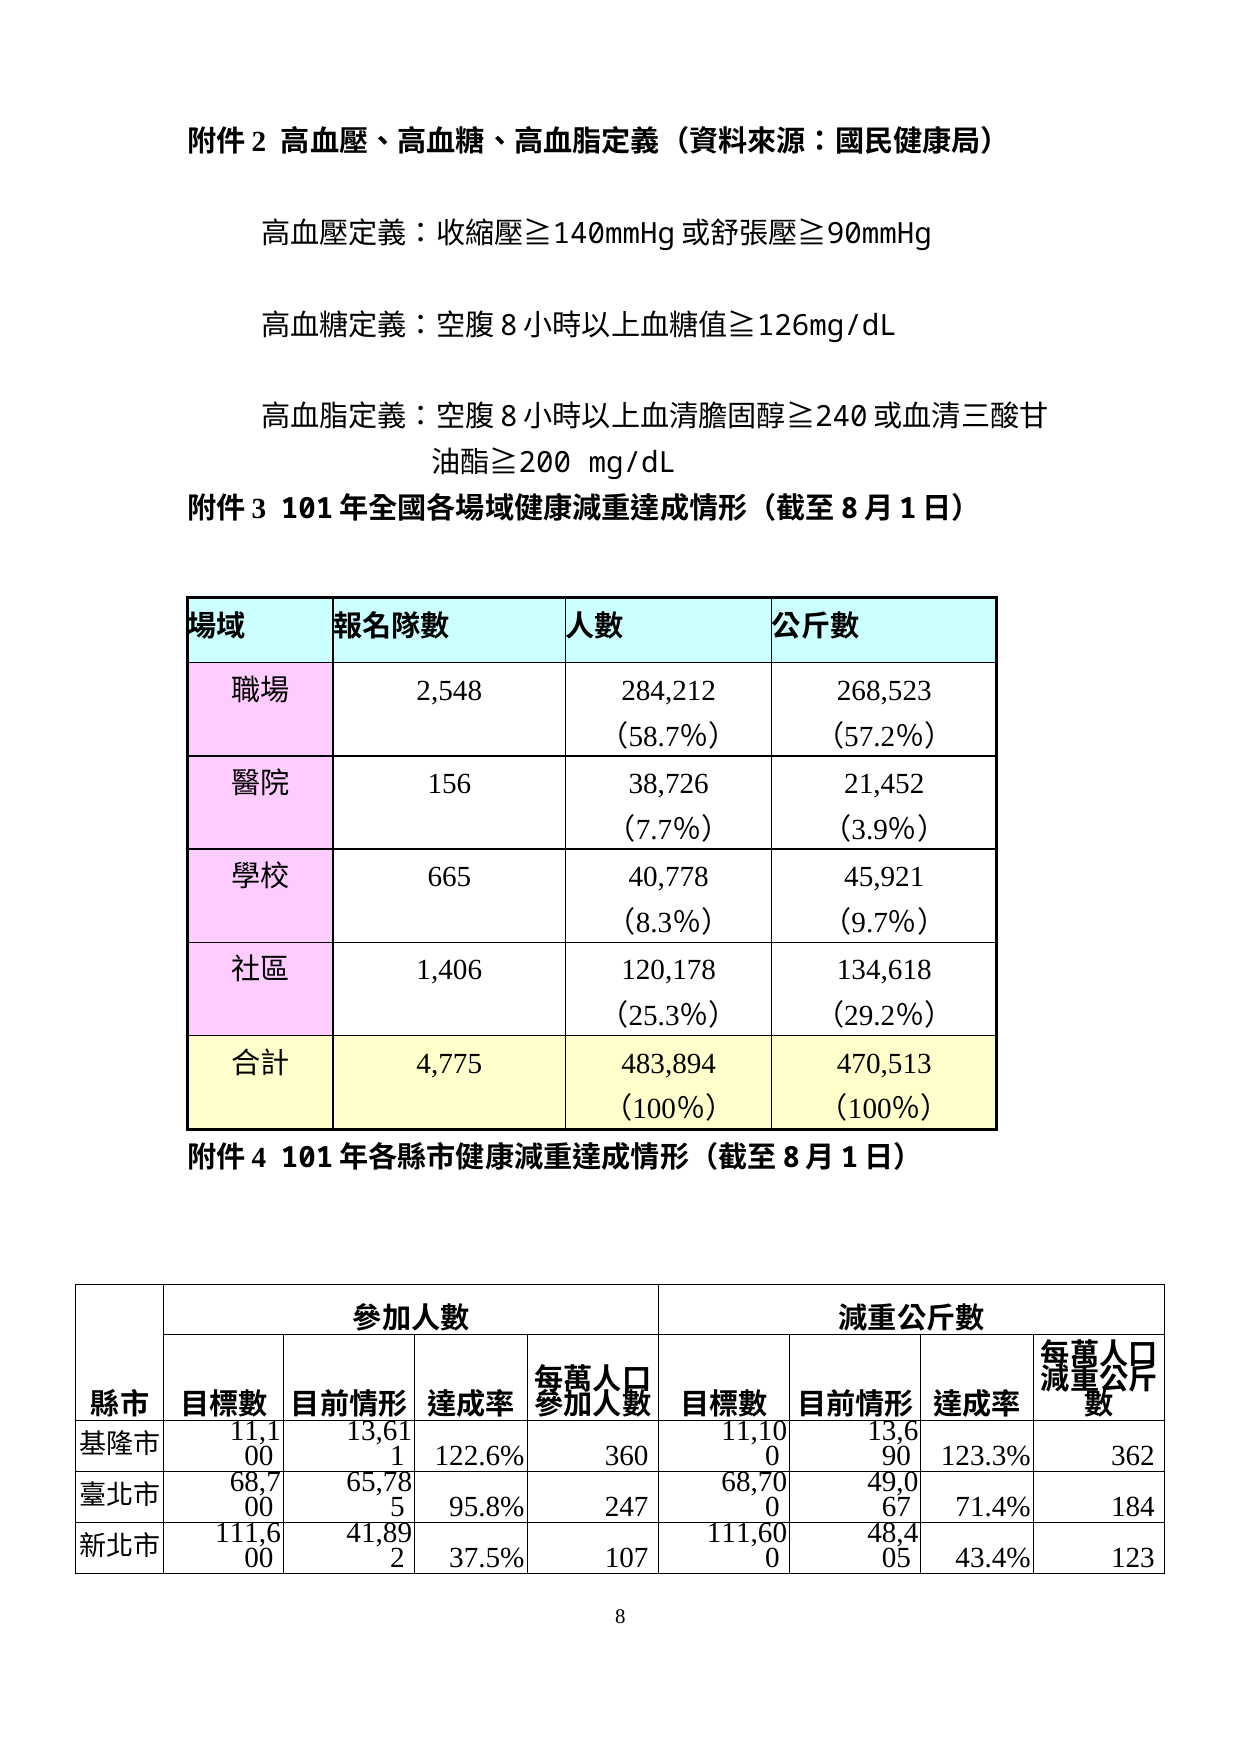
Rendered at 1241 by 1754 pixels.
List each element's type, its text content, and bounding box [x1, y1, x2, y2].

table_cell 1,406 [334, 943, 565, 1035]
table_cell 醫院 [189, 757, 332, 848]
text 高血脂定義：空腹8小時以上血清膽固醇≧240或血清三酸甘油酯≧200 mg/dL [261, 390, 1053, 482]
table_cell 41,892 [284, 1523, 414, 1573]
text 高血壓定義：收縮壓≧140mmHg或舒張壓≧90mmHg [261, 207, 1053, 252]
table_cell 13,690 [790, 1421, 920, 1471]
table_cell 360 [528, 1421, 658, 1471]
table_cell 2,548 [334, 663, 565, 755]
table_cell 470,513 （100％） [772, 1036, 995, 1128]
text 附件3 101年全國各場域健康減重達成情形（截至8月1日） [187, 482, 1053, 527]
table_cell 每萬人口參加人數 [528, 1335, 658, 1420]
table_cell 臺北市 [76, 1472, 163, 1522]
table_header 縣市 [76, 1285, 163, 1420]
table_header 報名隊數 [334, 599, 565, 662]
table_cell 71.4% [921, 1472, 1033, 1522]
table_cell 11,100 [659, 1421, 789, 1471]
table_cell 107 [528, 1523, 658, 1573]
table_cell 65,785 [284, 1472, 414, 1522]
table_cell 4,775 [334, 1036, 565, 1128]
table_cell 新北市 [76, 1523, 163, 1573]
table_cell 目前情形 [284, 1335, 414, 1420]
table_cell 120,178 （25.3％） [566, 943, 771, 1035]
table_cell 48,405 [790, 1523, 920, 1573]
table_cell 268,523 （57.2％） [772, 663, 995, 755]
table_header 場域 [189, 599, 332, 662]
table_cell 362 [1034, 1421, 1164, 1471]
table_cell 68,700 [659, 1472, 789, 1522]
table_cell 40,778 （8.3％） [566, 850, 771, 942]
table_cell 45,921 （9.7％） [772, 850, 995, 942]
table_cell 目前情形 [790, 1335, 920, 1420]
table_cell 職場 [189, 663, 332, 755]
text 高血糖定義：空腹8小時以上血糖值≧126mg/dL [261, 298, 1053, 344]
table_cell 基隆市 [76, 1421, 163, 1471]
table_cell 學校 [189, 850, 332, 942]
table_cell 247 [528, 1472, 658, 1522]
text 附件2 高血壓、高血糖、高血脂定義（資料來源：國民健康局） [187, 115, 1053, 161]
table_cell 達成率 [415, 1335, 527, 1420]
table_cell 合計 [189, 1036, 332, 1128]
text 附件4 101年各縣市健康減重達成情形（截至8月1日） [187, 1131, 1053, 1177]
table_cell 38,726 （7.7％） [566, 757, 771, 848]
table_cell 95.8% [415, 1472, 527, 1522]
table_cell 目標數 [164, 1335, 283, 1420]
table_cell 184 [1034, 1472, 1164, 1522]
table_cell 483,894 （100％） [566, 1036, 771, 1128]
table_header 減重公斤數 [659, 1285, 1164, 1334]
table_cell 目標數 [659, 1335, 789, 1420]
table_cell 665 [334, 850, 565, 942]
table_cell 49,067 [790, 1472, 920, 1522]
table_cell 達成率 [921, 1335, 1033, 1420]
table_header 參加人數 [164, 1285, 658, 1334]
table_cell 社區 [189, 943, 332, 1035]
table_cell 43.4% [921, 1523, 1033, 1573]
table_cell 111,600 [659, 1523, 789, 1573]
table_cell 284,212 （58.7％） [566, 663, 771, 755]
table_cell 123.3% [921, 1421, 1033, 1471]
table_cell 111,600 [164, 1523, 283, 1573]
table_header 人數 [566, 599, 771, 662]
table_cell 13,611 [284, 1421, 414, 1471]
table_cell 68,700 [164, 1472, 283, 1522]
table_cell 156 [334, 757, 565, 848]
table_cell 每萬人口減重公斤數 [1034, 1335, 1164, 1420]
table_cell 123 [1034, 1523, 1164, 1573]
table_cell 11,100 [164, 1421, 283, 1471]
table_cell 37.5% [415, 1523, 527, 1573]
table_cell 21,452 （3.9％） [772, 757, 995, 848]
table_cell 134,618 （29.2％） [772, 943, 995, 1035]
table_header 公斤數 [772, 599, 995, 662]
table_cell 122.6% [415, 1421, 527, 1471]
